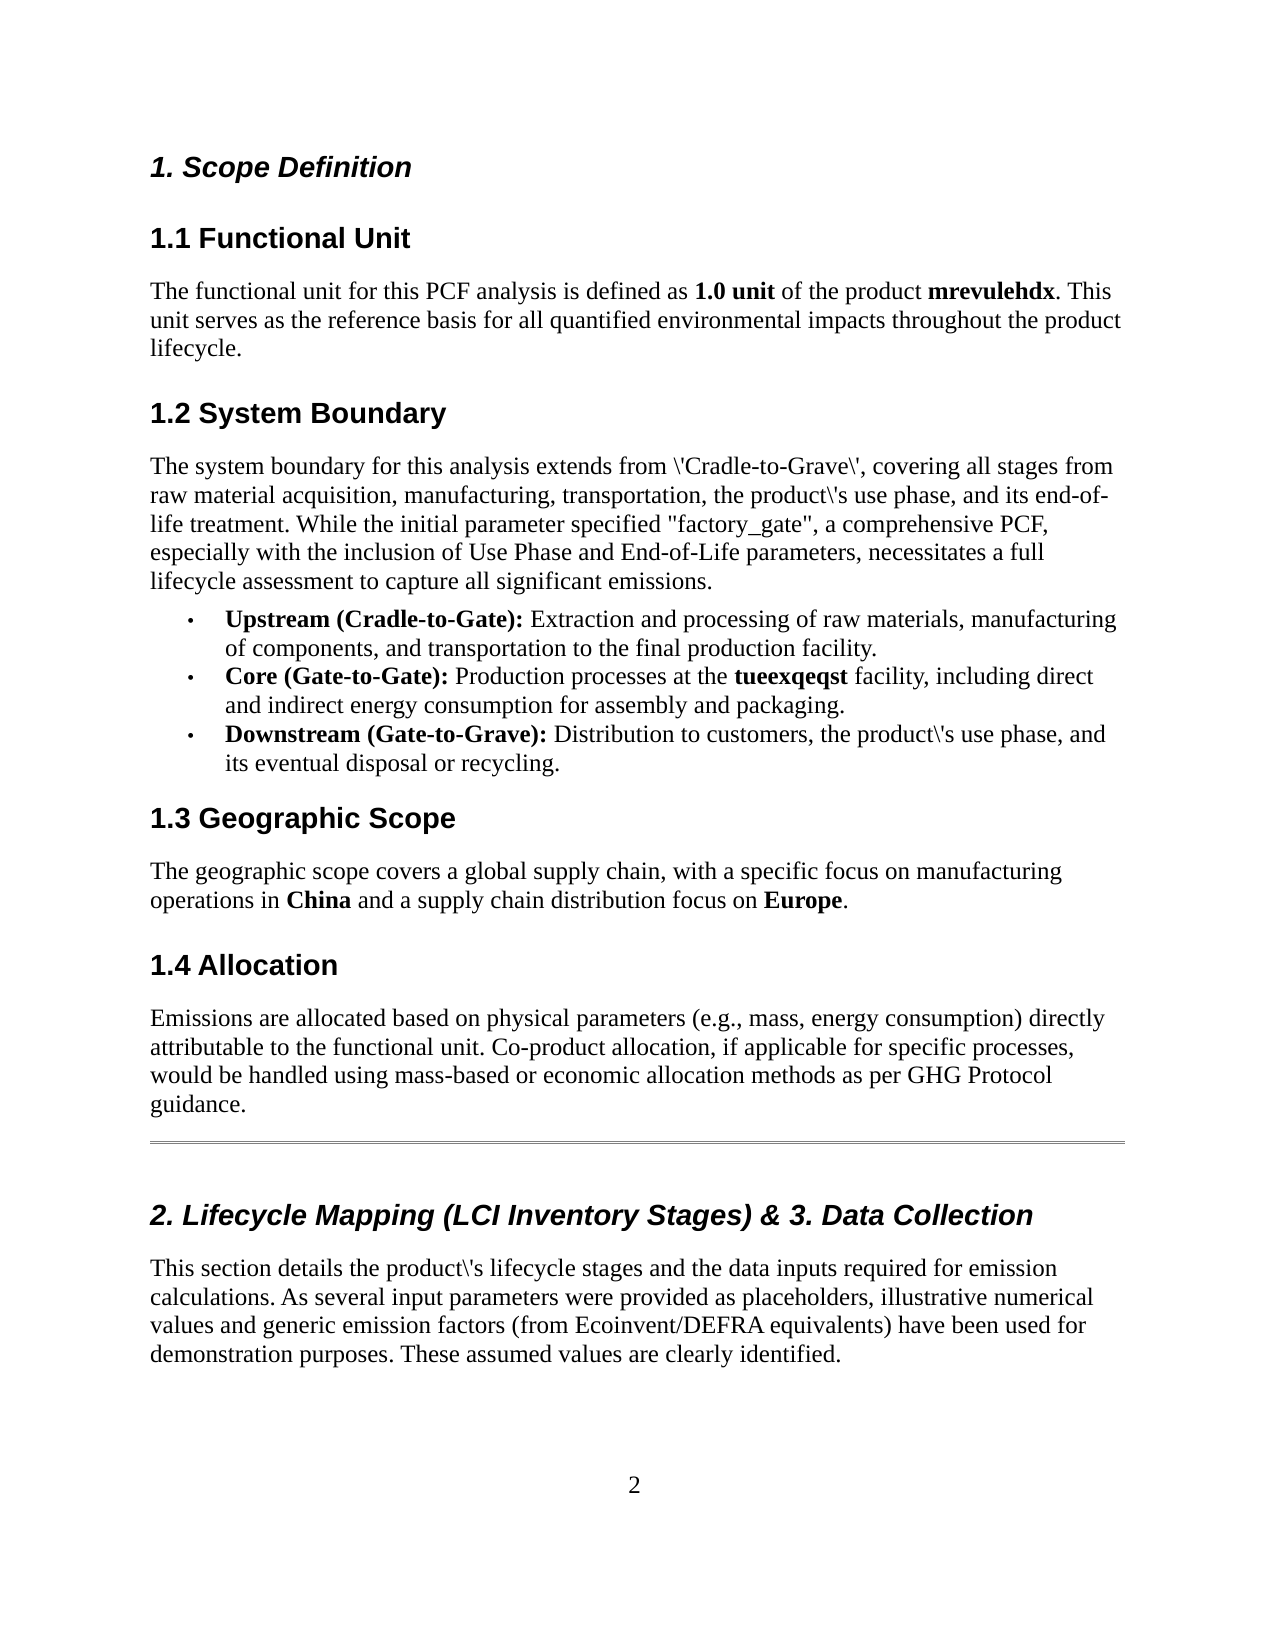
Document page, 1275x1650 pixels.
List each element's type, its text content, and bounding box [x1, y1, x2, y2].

subtitle 1. Scope Definition [150, 150, 1125, 183]
text The functional unit for this PCF analysis is defined as 1.0 unit of the product mrevulehdx. This unit serves as the reference basis for all quantified environmental impacts throughout the product lifecycle. [150, 276, 1125, 362]
subtitle 2. Lifecycle Mapping (LCI Inventory Stages) & 3. Data Collection [150, 1198, 1125, 1232]
text The system boundary for this analysis extends from \'Cradle-to-Grave\', covering all stages from raw material acquisition, manufacturing, transportation, the product\'s use phase, and its end-of-life treatment. While the initial parameter specified "factory_gate", a comprehensive PCF, especially with the inclusion of Use Phase and End-of-Life parameters, necessitates a full lifecycle assessment to capture all significant emissions. [150, 451, 1125, 595]
list Core (Gate-to-Gate): Production processes at the tueexqeqst facility, including direct and indirect energy consumption for assembly and packaging. [187, 661, 1125, 719]
subtitle 1.4 Allocation [150, 948, 1125, 981]
subtitle 1.1 Functional Unit [150, 221, 1125, 254]
list Upstream (Cradle-to-Gate): Extraction and processing of raw materials, manufacturing of components, and transportation to the final production facility. [187, 604, 1125, 661]
subtitle 1.3 Geographic Scope [150, 801, 1125, 835]
text Emissions are allocated based on physical parameters (e.g., mass, energy consumption) directly attributable to the functional unit. Co-product allocation, if applicable for specific processes, would be handled using mass-based or economic allocation methods as per GHG Protocol guidance. [150, 1003, 1125, 1118]
text This section details the product\'s lifecycle stages and the data inputs required for emission calculations. As several input parameters were provided as placeholders, illustrative numerical values and generic emission factors (from Ecoinvent/DEFRA equivalents) have been used for demonstration purposes. These assumed values are clearly identified. [150, 1253, 1125, 1368]
list Downstream (Gate-to-Grave): Distribution to customers, the product\'s use phase, and its eventual disposal or recycling. [187, 719, 1125, 776]
text The geographic scope covers a global supply chain, with a specific focus on manufacturing operations in China and a supply chain distribution focus on Europe. [150, 856, 1125, 914]
subtitle 1.2 System Boundary [150, 396, 1125, 430]
